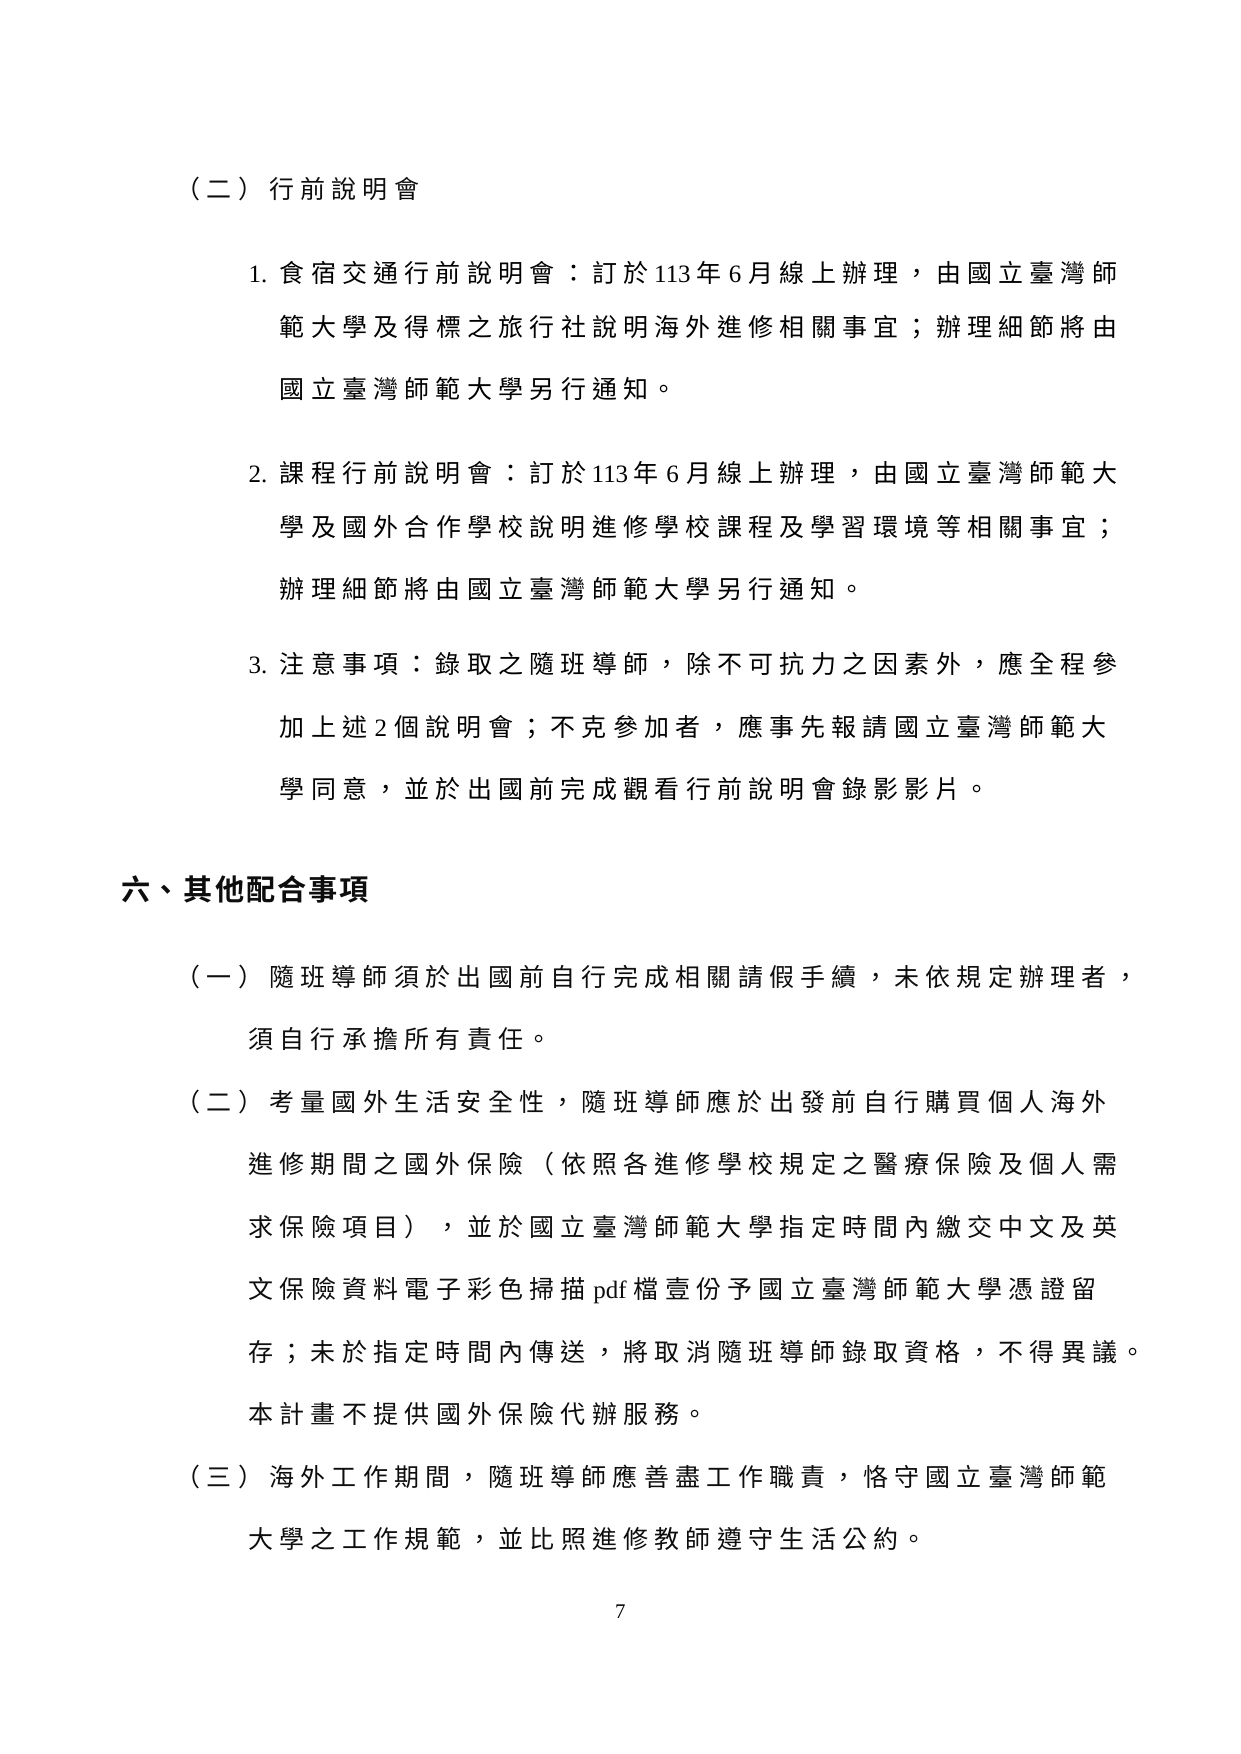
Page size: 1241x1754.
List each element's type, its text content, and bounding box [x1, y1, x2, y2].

text （二）行前說明會 [170, 146, 1120, 209]
text 1. 食宿交通行前說明會：訂於113年6月線上辦理，由國立臺灣師範大學及得標之旅行社說明海外進修相關事宜；辦理細節將由國立臺灣師範大學另行通知。 [245, 221, 1120, 409]
text （一）隨班導師須於出國前自行完成相關請假手續，未依規定辦理者，須自行承擔所有責任。 [170, 934, 1120, 1059]
text 3. 注意事項：錄取之隨班導師，除不可抗力之因素外，應全程參加上述2個說明會；不克參加者，應事先報請國立臺灣師範大學同意，並於出國前完成觀看行前說明會錄影影片。 [245, 621, 1120, 809]
text （二）考量國外生活安全性，隨班導師應於出發前自行購買個人海外進修期間之國外保險（依照各進修學校規定之醫療保險及個人需求保險項目），並於國立臺灣師範大學指定時間內繳交中文及英文保險資料電子彩色掃描pdf檔壹份予國立臺灣師範大學憑證留存；未於指定時間內傳送，將取消隨班導師錄取資格，不得異議。本計畫不提供國外保險代辦服務。 [170, 1059, 1120, 1434]
text 2. 課程行前說明會：訂於113年6月線上辦理，由國立臺灣師範大學及國外合作學校說明進修學校課程及學習環境等相關事宜；辦理細節將由國立臺灣師範大學另行通知。 [245, 421, 1120, 609]
text （三）海外工作期間，隨班導師應善盡工作職責，恪守國立臺灣師範大學之工作規範，並比照進修教師遵守生活公約。 [170, 1434, 1120, 1559]
text 六、其他配合事項 [120, 846, 1120, 909]
